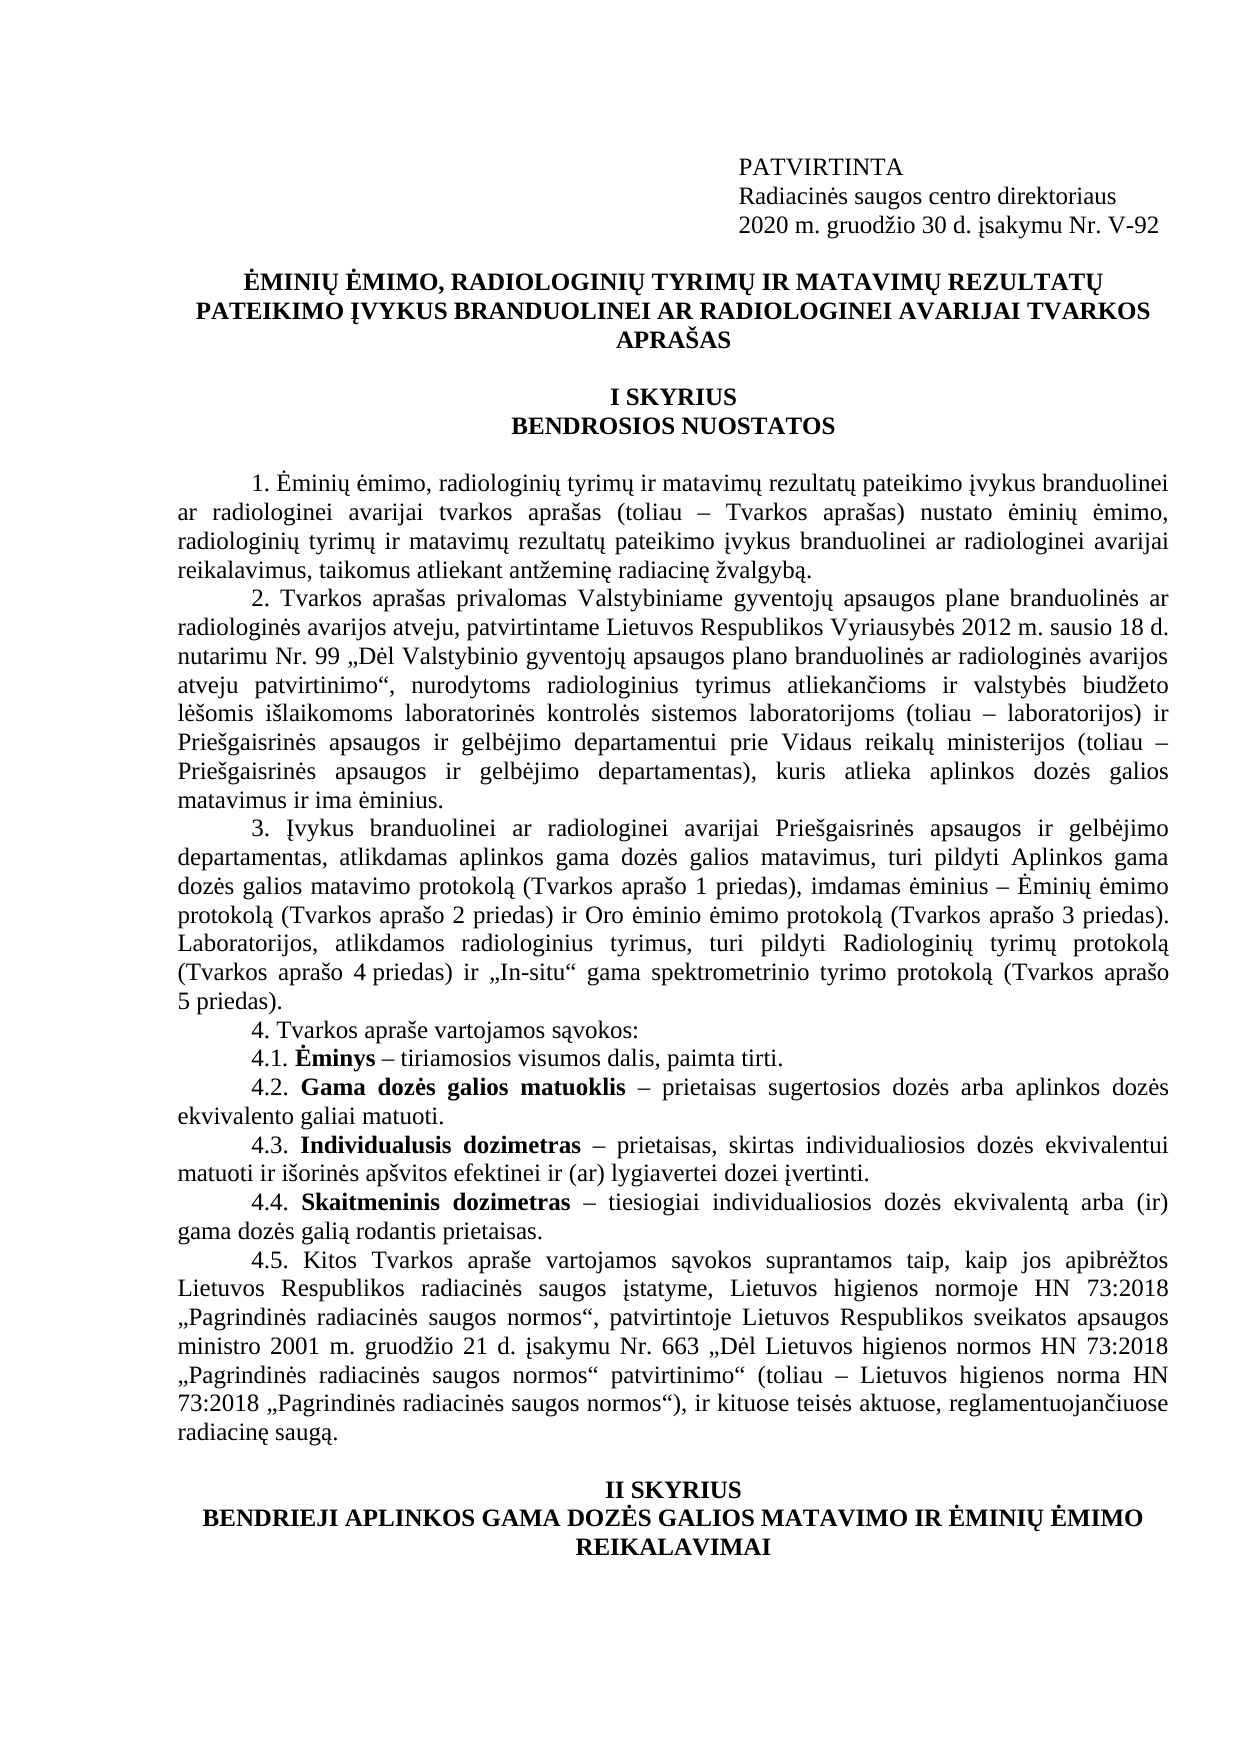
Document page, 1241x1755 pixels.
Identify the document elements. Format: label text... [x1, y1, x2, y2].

text BENDRIEJI APLINKOS GAMA DOZĖS GALIOS MATAVIMO IR ĖMINIŲ ĖMIMO REIKALAVIMAI [177, 1503, 1169, 1561]
text 4.3. Individualusis dozimetras – prietaisas, skirtas individualiosios dozės ekvivalentui matuoti ir išorinės apšvitos efektinei ir (ar) lygiavertei dozei įvertinti. [177, 1130, 1169, 1187]
text 2. Tvarkos aprašas privalomas Valstybiniame gyventojų apsaugos plane branduolinės ar radiologinės avarijos atveju, patvirtintame Lietuvos Respublikos Vyriausybės 2012 m. sausio 18 d. nutarimu Nr. 99 „Dėl Valstybinio gyventojų apsaugos plano branduolinės ar radiologinės avarijos atveju patvirtinimo“, nurodytoms radiologinius tyrimus atliekančioms ir valstybės biudžeto lėšomis išlaikomoms laboratorinės kontrolės sistemos laboratorijoms (toliau – laboratorijos) ir Priešgaisrinės apsaugos ir gelbėjimo departamentui prie Vidaus reikalų ministerijos (toliau – Priešgaisrinės apsaugos ir gelbėjimo departamentas), kuris atlieka aplinkos dozės galios matavimus ir ima ėminius. [177, 583, 1169, 813]
text I SKYRIUS [177, 382, 1169, 411]
text PATVIRTINTA [738, 152, 1169, 181]
text 3. Įvykus branduolinei ar radiologinei avarijai Priešgaisrinės apsaugos ir gelbėjimo departamentas, atlikdamas aplinkos gama dozės galios matavimus, turi pildyti Aplinkos gama dozės galios matavimo protokolą (Tvarkos aprašo 1 priedas), imdamas ėminius – Ėminių ėmimo protokolą (Tvarkos aprašo 2 priedas) ir Oro ėminio ėmimo protokolą (Tvarkos aprašo 3 priedas). Laboratorijos, atlikdamos radiologinius tyrimus, turi pildyti Radiologinių tyrimų protokolą (Tvarkos aprašo 4 priedas) ir „In-situ“ gama spektrometrinio tyrimo protokolą (Tvarkos aprašo 5 priedas). [177, 813, 1169, 1015]
text 2020 m. gruodžio 30 d. įsakymu Nr. V-92 [738, 210, 1169, 238]
text ĖMINIŲ ĖMIMO, RADIOLOGINIŲ TYRIMŲ IR MATAVIMŲ REZULTATŲ PATEIKIMO ĮVYKUS BRANDUOLINEI AR RADIOLOGINEI AVARIJAI TVARKOS APRAŠas [177, 267, 1169, 353]
text 4.4. Skaitmeninis dozimetras – tiesiogiai individualiosios dozės ekvivalentą arba (ir) gama dozės galią rodantis prietaisas. [177, 1187, 1169, 1245]
text Radiacinės saugos centro direktoriaus [738, 181, 1169, 210]
text 1. Ėminių ėmimo, radiologinių tyrimų ir matavimų rezultatų pateikimo įvykus branduolinei ar radiologinei avarijai tvarkos aprašas (toliau – Tvarkos aprašas) nustato ėminių ėmimo, radiologinių tyrimų ir matavimų rezultatų pateikimo įvykus branduolinei ar radiologinei avarijai reikalavimus, taikomus atliekant antžeminę radiacinę žvalgybą. [177, 468, 1169, 583]
text 4. Tvarkos apraše vartojamos sąvokos: [251, 1015, 1169, 1043]
text 4.2. Gama dozės galios matuoklis – prietaisas sugertosios dozės arba aplinkos dozės ekvivalento galiai matuoti. [177, 1072, 1169, 1130]
text II SKYRIUS [177, 1475, 1169, 1503]
text 4.5. Kitos Tvarkos apraše vartojamos sąvokos suprantamos taip, kaip jos apibrėžtos Lietuvos Respublikos radiacinės saugos įstatyme, Lietuvos higienos normoje HN 73:2018 „Pagrindinės radiacinės saugos normos“, patvirtintoje Lietuvos Respublikos sveikatos apsaugos ministro 2001 m. gruodžio 21 d. įsakymu Nr. 663 „Dėl Lietuvos higienos normos HN 73:2018 „Pagrindinės radiacinės saugos normos“ patvirtinimo“ (toliau – Lietuvos higienos norma HN 73:2018 „Pagrindinės radiacinės saugos normos“), ir kituose teisės aktuose, reglamentuojančiuose radiacinę saugą. [177, 1245, 1169, 1446]
text BENDROSIOS NUOSTATOS [177, 411, 1169, 440]
text 4.1. Ėminys – tiriamosios visumos dalis, paimta tirti. [177, 1043, 1169, 1072]
